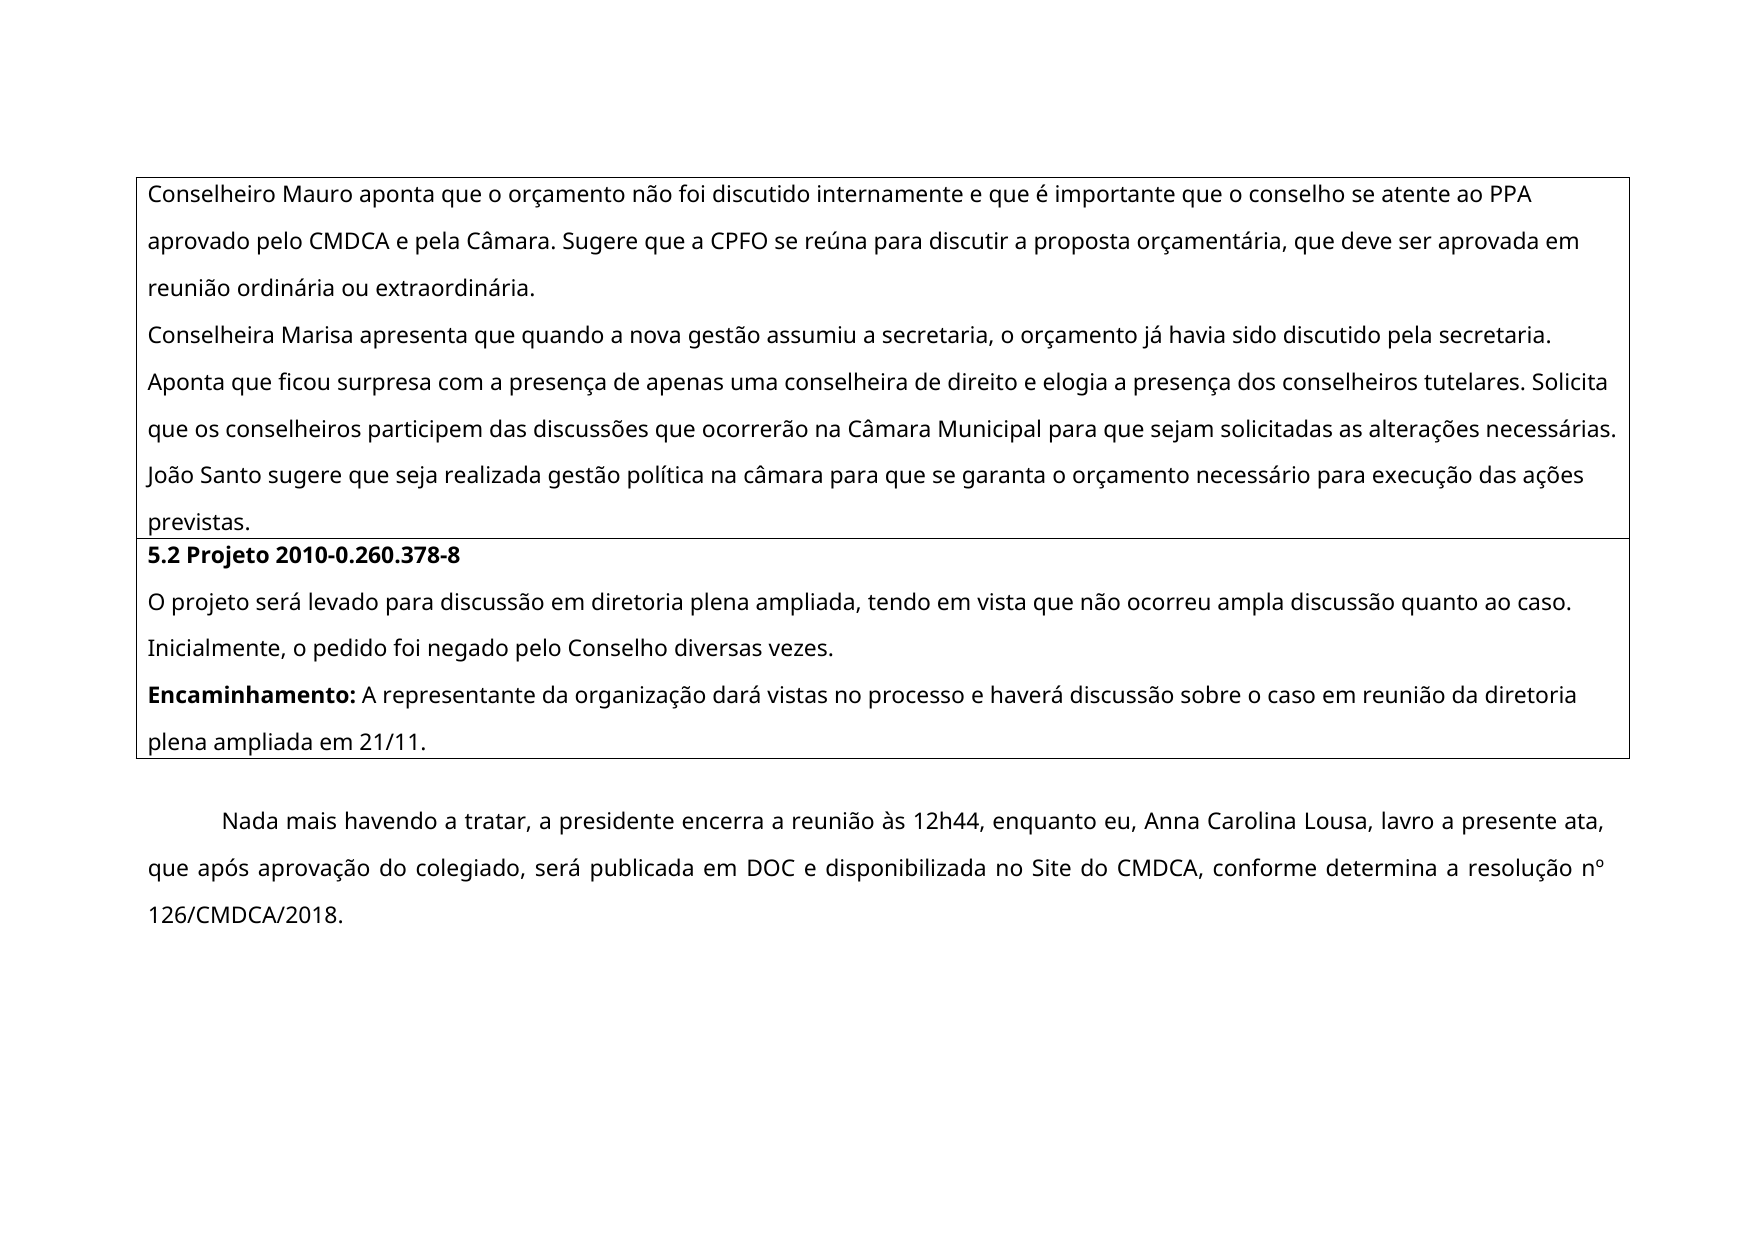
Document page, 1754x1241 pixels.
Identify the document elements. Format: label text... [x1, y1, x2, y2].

text Nada mais havendo a tratar, a presidente encerra a reunião às 12h44, enquanto eu, Anna Carolina Lousa, lavro a presente ata, que após aprovação do colegiado, será publicada em DOC e disponibilizada no Site do CMDCA, conforme determina a resolução nº 126/CMDCA/2018. [148, 805, 1606, 930]
table_cell 5.2 Projeto 2010-0.260.378-8 O projeto será levado para discussão em diretoria plena ampliada, tendo em vista que não ocorreu ampla discussão quanto ao caso. Inicialmente, o pedido foi negado pelo Conselho diversas vezes. Encaminhamento: A representante da organização dará vistas no processo e haverá discussão sobre o caso em reunião da diretoria plena ampliada em 21/11. [137, 539, 1629, 757]
table_cell Conselheiro Mauro aponta que o orçamento não foi discutido internamente e que é importante que o conselho se atente ao PPA aprovado pelo CMDCA e pela Câmara. Sugere que a CPFO se reúna para discutir a proposta orçamentária, que deve ser aprovada em reunião ordinária ou extraordinária. Conselheira Marisa apresenta que quando a nova gestão assumiu a secretaria, o orçamento já havia sido discutido pela secretaria. Aponta que ficou surpresa com a presença de apenas uma conselheira de direito e elogia a presença dos conselheiros tutelares. Solicita que os conselheiros participem das discussões que ocorrerão na Câmara Municipal para que sejam solicitadas as alterações necessárias. João Santo sugere que seja realizada gestão política na câmara para que se garanta o orçamento necessário para execução das ações previstas. [137, 178, 1629, 538]
